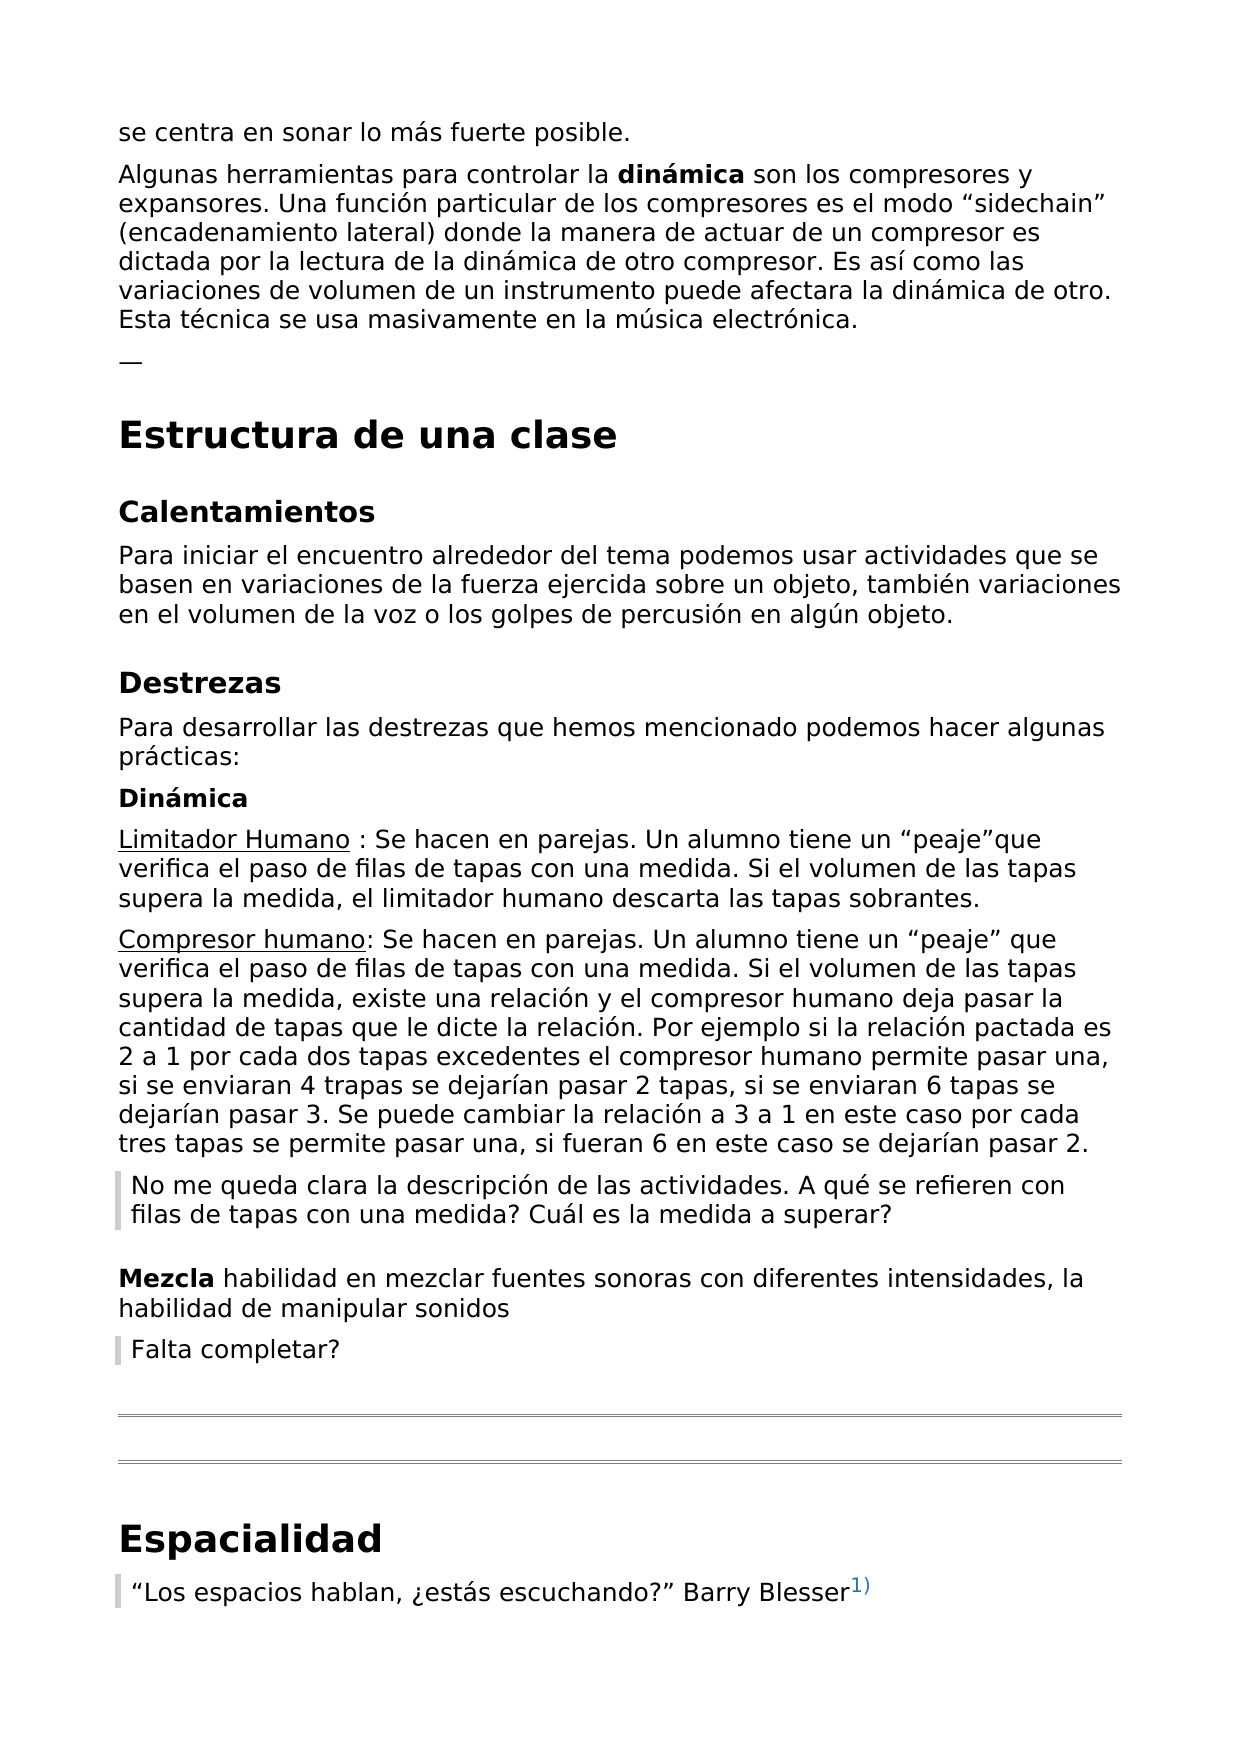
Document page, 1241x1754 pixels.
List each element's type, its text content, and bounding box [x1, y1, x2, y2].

table_header Falta completar? [121, 1336, 1122, 1365]
text Para iniciar el encuentro alrededor del tema podemos usar actividades que se basen en variaciones de la fuerza ejercida sobre un objeto, también variaciones en el volumen de la voz o los golpes de percusión en algún objeto. [118, 542, 1122, 629]
table_header No me queda clara la descripción de las actividades. A qué se refieren con filas de tapas con una medida? Cuál es la medida a superar? [121, 1171, 1122, 1230]
text Limitador Humano : Se hacen en parejas. Un alumno tiene un “peaje”que verifica el paso de filas de tapas con una medida. Si el volumen de las tapas supera la medida, el limitador humano descarta las tapas sobrantes. [118, 826, 1122, 913]
text Compresor humano: Se hacen en parejas. Un alumno tiene un “peaje” que verifica el paso de filas de tapas con una medida. Si el volumen de las tapas supera la medida, existe una relación y el compresor humano deja pasar la cantidad de tapas que le dicte la relación. Por ejemplo si la relación pactada es 2 a 1 por cada dos tapas excedentes el compresor humano permite pasar una, si se enviaran 4 trapas se dejarían pasar 2 tapas, si se enviaran 6 tapas se dejarían pasar 3. Se puede cambiar la relación a 3 a 1 en este caso por cada tres tapas se permite pasar una, si fueran 6 en este caso se dejarían pasar 2. [118, 926, 1122, 1159]
text se centra en sonar lo más fuerte posible. [118, 118, 1122, 147]
text — [118, 347, 1122, 376]
text Mezcla habilidad en mezclar fuentes sonoras con diferentes intensidades, la habilidad de manipular sonidos [118, 1265, 1122, 1323]
text Algunas herramientas para controlar la dinámica son los compresores y expansores. Una función particular de los compresores es el modo “sidechain” (encadenamiento lateral) donde la manera de actuar de un compresor es dictada por la lectura de la dinámica de otro compresor. Es así como las variaciones de volumen de un instrumento puede afectara la dinámica de otro. Esta técnica se usa masivamente en la música electrónica. [118, 160, 1122, 335]
text Para desarrollar las destrezas que hemos mencionado podemos hacer algunas prácticas: [118, 713, 1122, 771]
subtitle Espacialidad [118, 1517, 1122, 1561]
text Dinámica [118, 784, 1122, 813]
subtitle Calentamientos [118, 495, 1122, 529]
subtitle Destrezas [118, 667, 1122, 701]
subtitle Estructura de una clase [118, 414, 1122, 458]
table_header “Los espacios hablan, ¿estás escuchando?” Barry Blesser [121, 1574, 1122, 1608]
